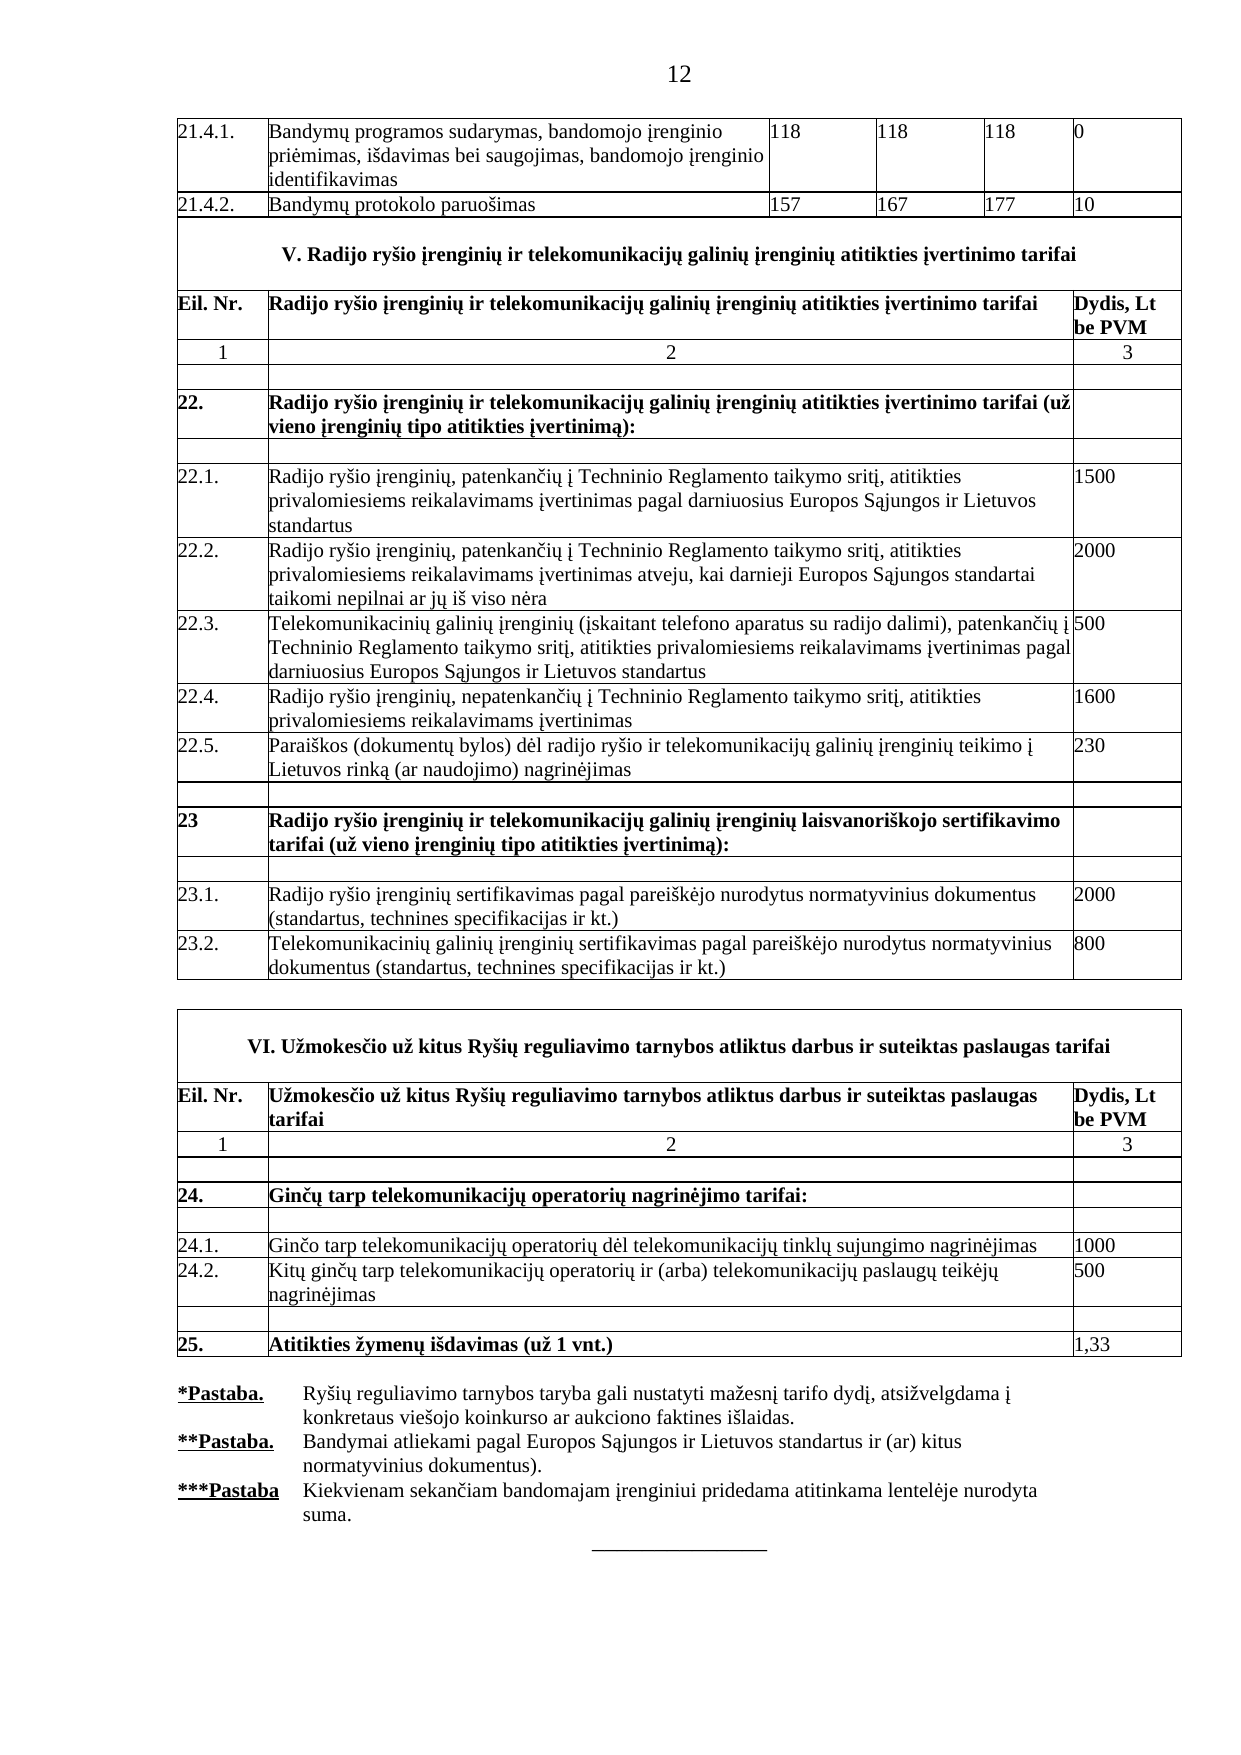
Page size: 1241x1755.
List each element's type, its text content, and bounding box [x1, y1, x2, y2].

table_cell 2 [269, 1132, 1073, 1156]
table_cell Radijo ryšio įrenginių ir telekomunikacijų galinių įrenginių atitikties įvertinimo tarifai [269, 291, 1073, 339]
table_cell Paraiškos (dokumentų bylos) dėl radijo ryšio ir telekomunikacijų galinių įrenginių teikimo į Lietuvos rinką (ar naudojimo) nagrinėjimas [269, 733, 1073, 781]
table_cell Ginčų tarp telekomunikacijų operatorių nagrinėjimo tarifai: [269, 1183, 1073, 1207]
table_cell 1,33 [1074, 1332, 1181, 1356]
table_cell [1074, 439, 1181, 463]
table_cell Atitikties žymenų išdavimas (už 1 vnt.) [269, 1332, 1073, 1356]
table_cell ***Pastaba [177, 1478, 303, 1526]
table_cell [269, 1208, 1073, 1232]
table_cell V. Radijo ryšio įrenginių ir telekomunikacijų galinių įrenginių atitikties įvertinimo tarifai [178, 218, 1181, 290]
table_cell Telekomunikacinių galinių įrenginių (įskaitant telefono aparatus su radijo dalimi), patenkančių į Techninio Reglamento taikymo sritį, atitikties privalomiesiems reikalavimams įvertinimas pagal darniuosius Europos Sąjungos ir Lietuvos standartus [269, 611, 1073, 683]
table_cell 24. [178, 1183, 268, 1207]
table_cell 3 [1074, 340, 1181, 364]
table_cell Užmokesčio už kitus Ryšių reguliavimo tarnybos atliktus darbus ir suteiktas paslaugas tarifai [269, 1083, 1073, 1131]
table_cell 23 [178, 808, 268, 856]
table_cell 157 [770, 193, 876, 216]
table_cell 10 [1074, 193, 1181, 216]
table_cell 25. [178, 1332, 268, 1356]
table_cell 118 [985, 119, 1073, 191]
table_cell [1074, 1183, 1181, 1207]
table_cell Radijo ryšio įrenginių, patenkančių į Techninio Reglamento taikymo sritį, atitikties privalomiesiems reikalavimams įvertinimas atveju, kai darnieji Europos Sąjungos standartai taikomi nepilnai ar jų iš viso nėra [269, 538, 1073, 610]
table_cell Radijo ryšio įrenginių, nepatenkančių į Techninio Reglamento taikymo sritį, atitikties privalomiesiems reikalavimams įvertinimas [269, 684, 1073, 732]
table_cell [178, 857, 268, 881]
table_cell [269, 857, 1073, 881]
table_cell 2000 [1074, 538, 1181, 610]
table_cell Telekomunikacinių galinių įrenginių sertifikavimas pagal pareiškėjo nurodytus normatyvinius dokumentus (standartus, technines specifikacijas ir kt.) [269, 931, 1073, 979]
table_cell [303, 1357, 1073, 1381]
table_cell 21.4.1. [178, 119, 268, 191]
table_cell 500 [1074, 611, 1181, 683]
table_cell 167 [877, 193, 984, 216]
table_cell [178, 1307, 268, 1331]
table_cell 23.2. [178, 931, 268, 979]
table_cell 800 [1074, 931, 1181, 979]
table_cell 22.3. [178, 611, 268, 683]
table_cell Eil. Nr. [178, 291, 268, 339]
table_cell [269, 783, 1073, 806]
table_cell 177 [985, 193, 1073, 216]
table_cell Bandymai atliekami pagal Europos Sąjungos ir Lietuvos standartus ir (ar) kitus normatyvinius dokumentus). [303, 1429, 1073, 1477]
table_cell Radijo ryšio įrenginių ir telekomunikacijų galinių įrenginių atitikties įvertinimo tarifai (už vieno įrenginių tipo atitikties įvertinimą): [269, 390, 1073, 438]
table_cell 1000 [1074, 1233, 1181, 1257]
table_cell 118 [877, 119, 984, 191]
table_cell 0 [1074, 119, 1181, 191]
table_cell 1 [178, 1132, 268, 1156]
table_cell Bandymų programos sudarymas, bandomojo įrenginio priėmimas, išdavimas bei saugojimas, bandomojo įrenginio identifikavimas [269, 119, 769, 191]
table_cell [1074, 857, 1181, 881]
table_cell Radijo ryšio įrenginių sertifikavimas pagal pareiškėjo nurodytus normatyvinius dokumentus (standartus, technines specifikacijas ir kt.) [269, 882, 1073, 930]
table_cell 500 [1074, 1258, 1181, 1306]
table_cell Eil. Nr. [178, 1083, 268, 1131]
table_cell [178, 1208, 268, 1232]
table_cell 1 [178, 340, 268, 364]
table_cell Dydis, Lt be PVM [1074, 1083, 1181, 1131]
text ______________ [177, 1526, 1181, 1554]
table_cell 22.5. [178, 733, 268, 781]
table_cell 24.2. [178, 1258, 268, 1306]
table_cell Kiekvienam sekančiam bandomajam įrenginiui pridedama atitinkama lentelėje nurodyta suma. [303, 1478, 1073, 1526]
table_cell Ginčo tarp telekomunikacijų operatorių dėl telekomunikacijų tinklų sujungimo nagrinėjimas [269, 1233, 1073, 1257]
table_cell 118 [770, 119, 876, 191]
table_cell [269, 1158, 1073, 1181]
table_cell 22.4. [178, 684, 268, 732]
table_cell 23.1. [178, 882, 268, 930]
table_cell [1074, 1307, 1181, 1331]
table_cell [1074, 1208, 1181, 1232]
table_cell 2000 [1074, 882, 1181, 930]
table_cell [1074, 1357, 1181, 1381]
table_cell Ryšių reguliavimo tarnybos taryba gali nustatyti mažesnį tarifo dydį, atsižvelgdama į konkretaus viešojo koinkurso ar aukciono faktines išlaidas. [303, 1381, 1073, 1429]
table_cell [1074, 365, 1181, 389]
table_cell [178, 1158, 268, 1181]
table_cell [1074, 1381, 1181, 1429]
table_cell [1074, 808, 1181, 856]
table_cell [1074, 1158, 1181, 1181]
table_cell 21.4.2. [178, 193, 268, 216]
table_cell 2 [269, 340, 1073, 364]
table_cell [269, 1307, 1073, 1331]
table_cell [178, 783, 268, 806]
table_header VI. Užmokesčio už kitus Ryšių reguliavimo tarnybos atliktus darbus ir suteiktas paslaugas tarifai [178, 1010, 1181, 1082]
table_cell Radijo ryšio įrenginių, patenkančių į Techninio Reglamento taikymo sritį, atitikties privalomiesiems reikalavimams įvertinimas pagal darniuosius Europos Sąjungos ir Lietuvos standartus [269, 464, 1073, 537]
table_cell *Pastaba. [177, 1381, 303, 1429]
table_cell Bandymų protokolo paruošimas [269, 193, 769, 216]
table_cell [178, 365, 268, 389]
table_cell [269, 439, 1073, 463]
table_cell [1074, 1429, 1181, 1477]
table_cell 24.1. [178, 1233, 268, 1257]
table_cell [178, 439, 268, 463]
table_cell [269, 365, 1073, 389]
table_cell [177, 1357, 303, 1381]
table_cell Dydis, Lt be PVM [1074, 291, 1181, 339]
table_cell 22.1. [178, 464, 268, 537]
table_cell 1500 [1074, 464, 1181, 537]
table_cell **Pastaba. [177, 1429, 303, 1477]
table_cell 22.2. [178, 538, 268, 610]
table_cell Radijo ryšio įrenginių ir telekomunikacijų galinių įrenginių laisvanoriškojo sertifikavimo tarifai (už vieno įrenginių tipo atitikties įvertinimą): [269, 808, 1073, 856]
table_cell [1074, 390, 1181, 438]
table_cell Kitų ginčų tarp telekomunikacijų operatorių ir (arba) telekomunikacijų paslaugų teikėjų nagrinėjimas [269, 1258, 1073, 1306]
table_cell 230 [1074, 733, 1181, 781]
table_cell 22. [178, 390, 268, 438]
table_cell [1074, 1478, 1181, 1526]
table_cell [1074, 783, 1181, 806]
table_cell 1600 [1074, 684, 1181, 732]
table_cell 3 [1074, 1132, 1181, 1156]
